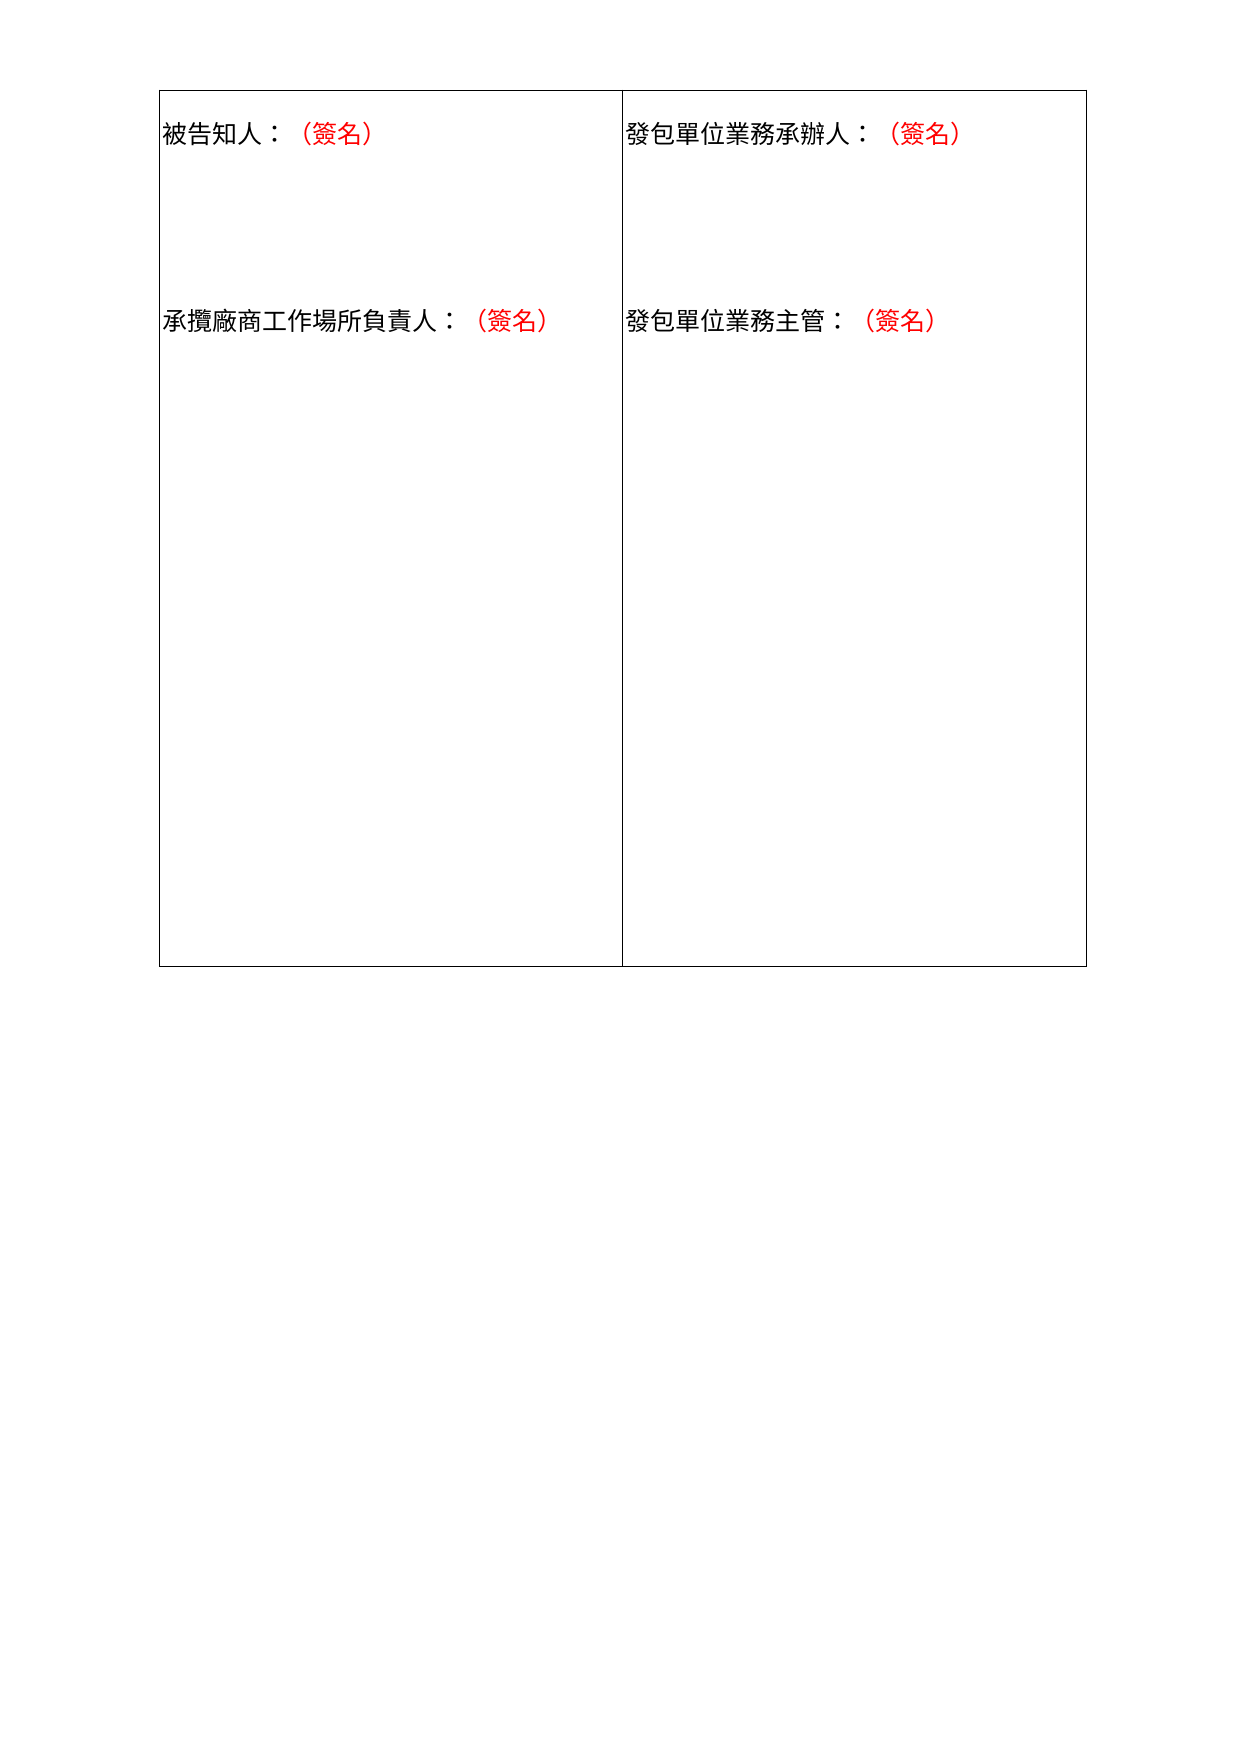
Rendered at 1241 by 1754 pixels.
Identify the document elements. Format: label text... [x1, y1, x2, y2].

table_cell 被告知人：（簽名） 承攬廠商工作場所負責人：（簽名） [160, 91, 622, 966]
table_cell 發包單位業務承辦人：（簽名） 發包單位業務主管：（簽名） [623, 91, 1086, 966]
